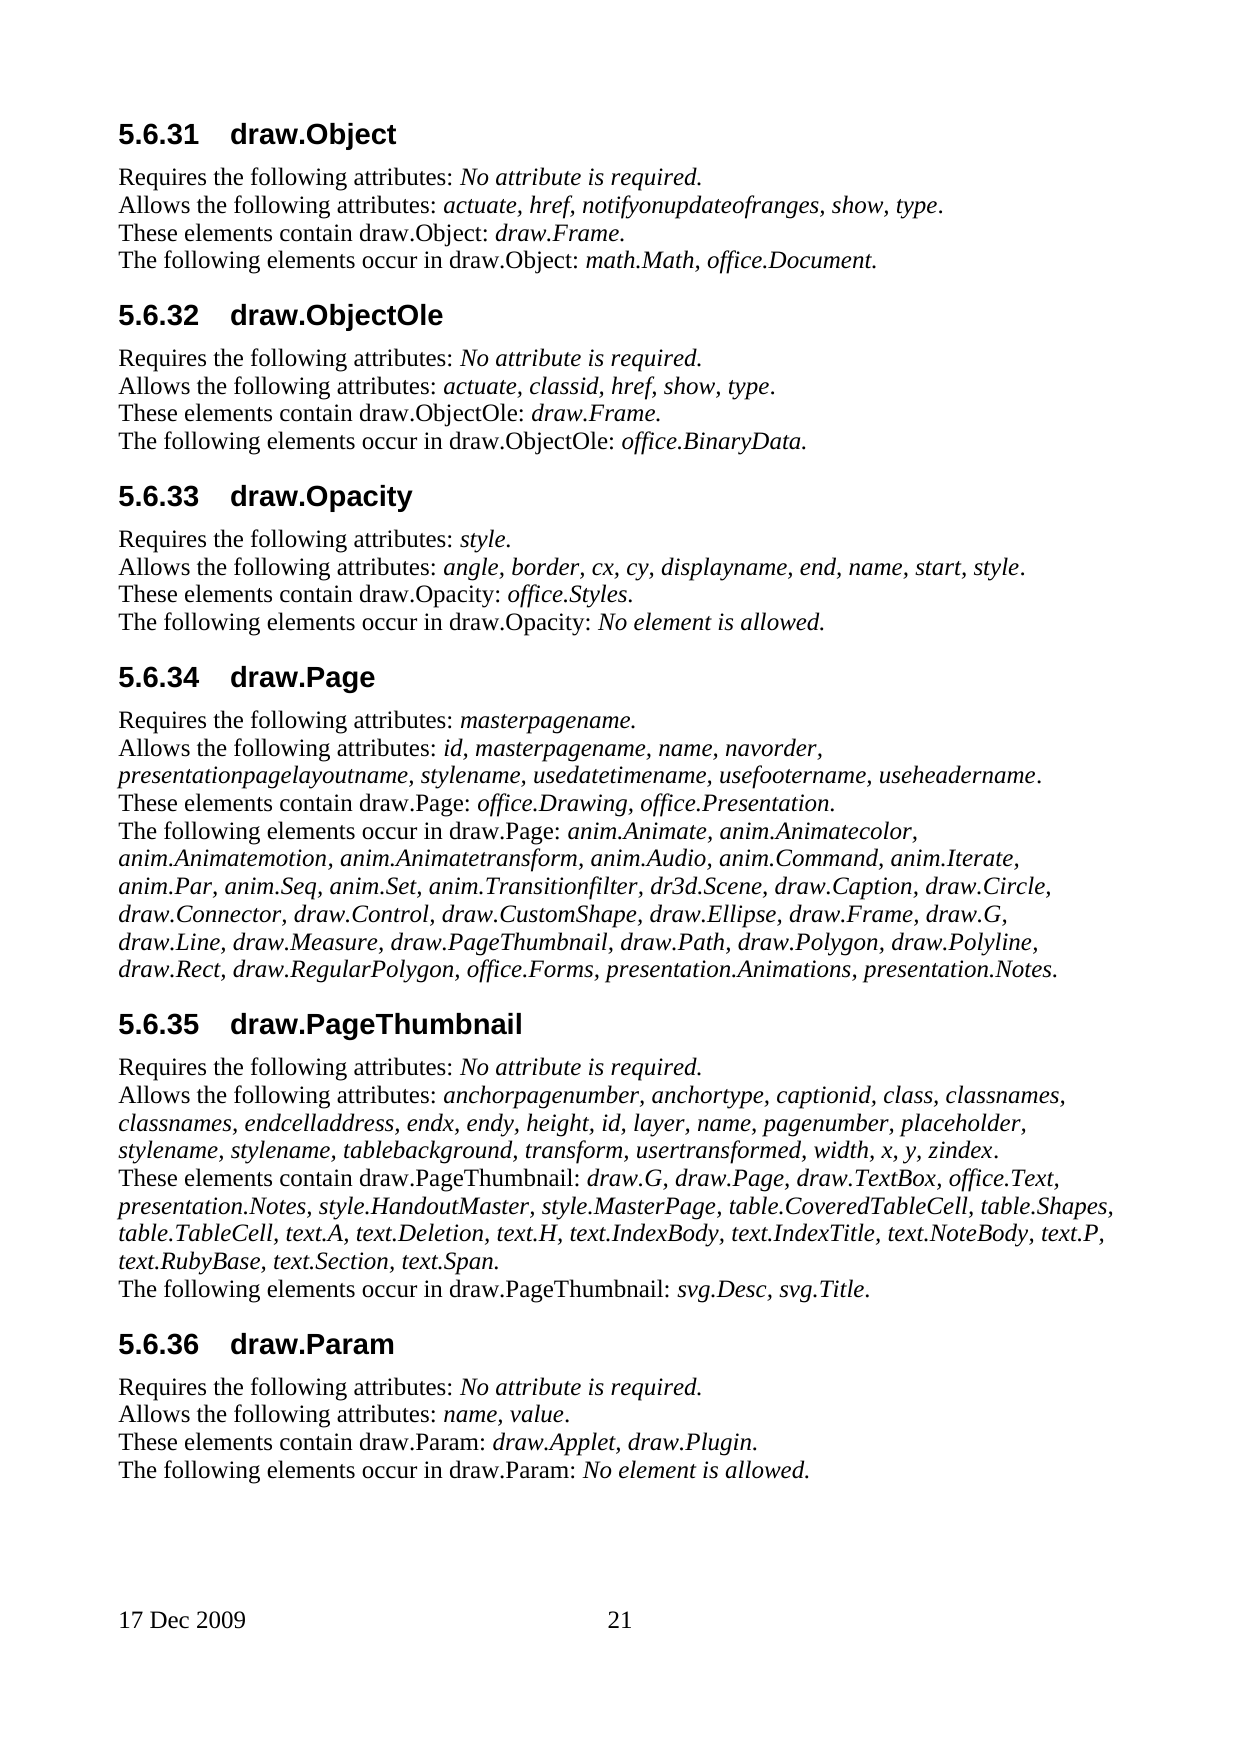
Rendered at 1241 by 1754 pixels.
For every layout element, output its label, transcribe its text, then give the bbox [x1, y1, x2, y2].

text Allows the following attributes: actuate, href, notifyonupdateofranges, show, type. [118, 191, 1122, 219]
text The following elements occur in draw.Page: anim.Animate, anim.Animatecolor, anim.Animatemotion, anim.Animatetransform, anim.Audio, anim.Command, anim.Iterate, anim.Par, anim.Seq, anim.Set, anim.Transitionfilter, dr3d.Scene, draw.Caption, draw.Circle, draw.Connector, draw.Control, draw.CustomShape, draw.Ellipse, draw.Frame, draw.G, draw.Line, draw.Measure, draw.PageThumbnail, draw.Path, draw.Polygon, draw.Polyline, draw.Rect, draw.RegularPolygon, office.Forms, presentation.Animations, presentation.Notes. [118, 817, 1122, 983]
text These elements contain draw.ObjectOle: draw.Frame. [118, 399, 1122, 427]
text These elements contain draw.Param: draw.Applet, draw.Plugin. [118, 1428, 1122, 1456]
subtitle draw.Opacity [118, 480, 1122, 513]
text Requires the following attributes: No attribute is required. [118, 1373, 1122, 1400]
subtitle draw.ObjectOle [118, 299, 1122, 332]
text Requires the following attributes: No attribute is required. [118, 1053, 1122, 1081]
text The following elements occur in draw.Opacity: No element is allowed. [118, 608, 1122, 636]
text These elements contain draw.PageThumbnail: draw.G, draw.Page, draw.TextBox, office.Text, presentation.Notes, style.HandoutMaster, style.MasterPage, table.CoveredTableCell, table.Shapes, table.TableCell, text.A, text.Deletion, text.H, text.IndexBody, text.IndexTitle, text.NoteBody, text.P, text.RubyBase, text.Section, text.Span. [118, 1164, 1122, 1275]
text These elements contain draw.Page: office.Drawing, office.Presentation. [118, 789, 1122, 817]
text Allows the following attributes: actuate, classid, href, show, type. [118, 372, 1122, 399]
text Requires the following attributes: No attribute is required. [118, 344, 1122, 372]
text The following elements occur in draw.PageThumbnail: svg.Desc, svg.Title. [118, 1275, 1122, 1303]
text Requires the following attributes: No attribute is required. [118, 163, 1122, 191]
text Requires the following attributes: style. [118, 525, 1122, 553]
subtitle draw.Object [118, 118, 1122, 151]
text The following elements occur in draw.ObjectOle: office.BinaryData. [118, 427, 1122, 455]
subtitle draw.PageThumbnail [118, 1008, 1122, 1041]
text Allows the following attributes: name, value. [118, 1400, 1122, 1428]
text These elements contain draw.Opacity: office.Styles. [118, 581, 1122, 608]
text Requires the following attributes: masterpagename. [118, 706, 1122, 734]
text The following elements occur in draw.Param: No element is allowed. [118, 1456, 1122, 1483]
text These elements contain draw.Object: draw.Frame. [118, 219, 1122, 246]
text Allows the following attributes: anchorpagenumber, anchortype, captionid, class, classnames, classnames, endcelladdress, endx, endy, height, id, layer, name, pagenumber, placeholder, stylename, stylename, tablebackground, transform, usertransformed, width, x, y, zindex. [118, 1081, 1122, 1164]
subtitle draw.Param [118, 1328, 1122, 1360]
text The following elements occur in draw.Object: math.Math, office.Document. [118, 246, 1122, 274]
text Allows the following attributes: id, masterpagename, name, navorder, presentationpagelayoutname, stylename, usedatetimename, usefootername, useheadername. [118, 734, 1122, 789]
subtitle draw.Page [118, 661, 1122, 693]
text Allows the following attributes: angle, border, cx, cy, displayname, end, name, start, style. [118, 553, 1122, 581]
